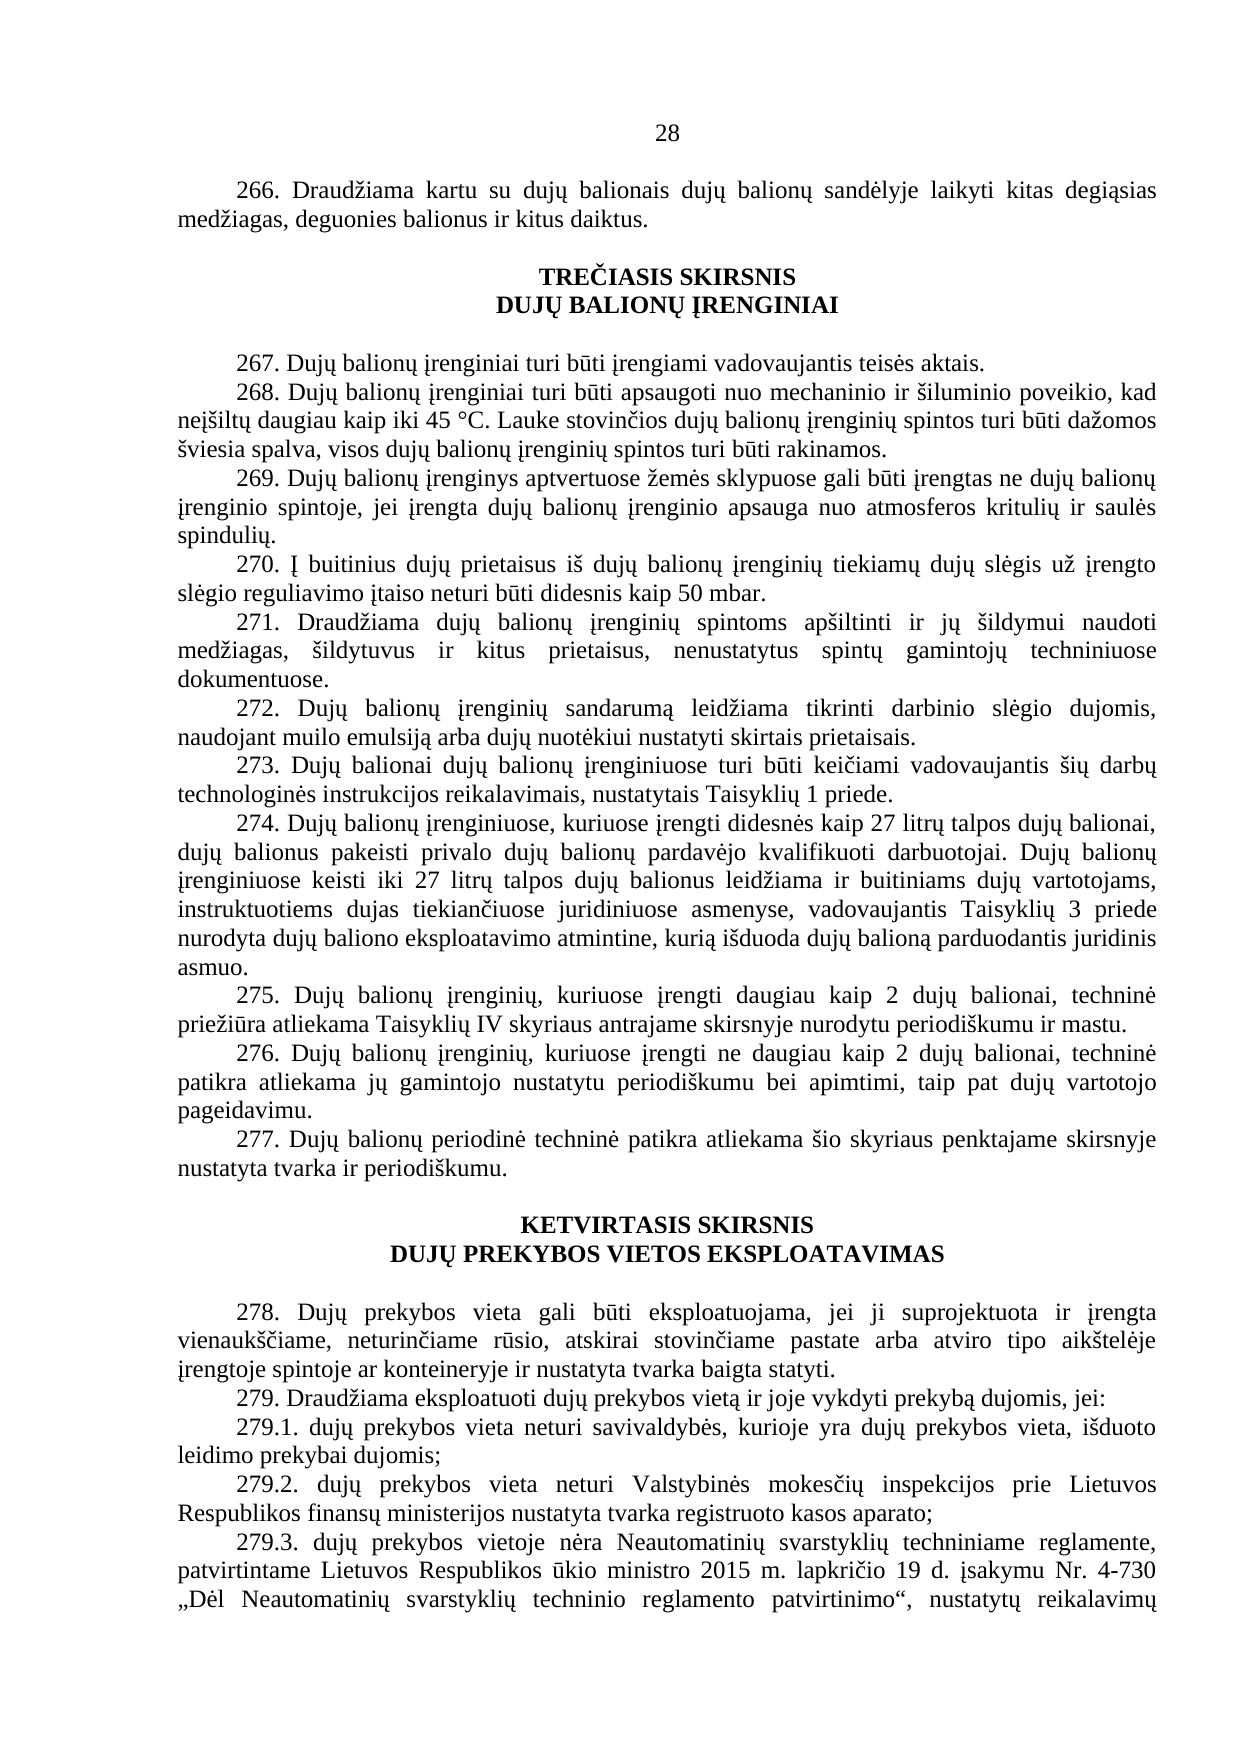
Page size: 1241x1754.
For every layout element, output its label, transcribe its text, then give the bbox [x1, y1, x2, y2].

text DUJŲ BALIONŲ ĮRENGINIAI [177, 291, 1157, 319]
text DUJŲ PREKYBOS VIETOS EKSPLOATAVIMAS [177, 1239, 1157, 1268]
text 272. Dujų balionų įrenginių sandarumą leidžiama tikrinti darbinio slėgio dujomis, naudojant muilo emulsiją arba dujų nuotėkiui nustatyti skirtais prietaisais. [177, 693, 1157, 751]
text 279.1. dujų prekybos vieta neturi savivaldybės, kurioje yra dujų prekybos vieta, išduoto leidimo prekybai dujomis; [177, 1412, 1157, 1469]
text 278. Dujų prekybos vieta gali būti eksploatuojama, jei ji suprojektuota ir įrengta vienaukščiame, neturinčiame rūsio, atskirai stovinčiame pastate arba atviro tipo aikštelėje įrengtoje spintoje ar konteineryje ir nustatyta tvarka baigta statyti. [177, 1297, 1157, 1383]
text 276. Dujų balionų įrenginių, kuriuose įrengti ne daugiau kaip 2 dujų balionai, techninė patikra atliekama jų gamintojo nustatytu periodiškumu bei apimtimi, taip pat dujų vartotojo pageidavimu. [177, 1038, 1157, 1124]
text 271. Draudžiama dujų balionų įrenginių spintoms apšiltinti ir jų šildymui naudoti medžiagas, šildytuvus ir kitus prietaisus, nenustatytus spintų gamintojų techniniuose dokumentuose. [177, 607, 1157, 693]
text 274. Dujų balionų įrenginiuose, kuriuose įrengti didesnės kaip 27 litrų talpos dujų balionai, dujų balionus pakeisti privalo dujų balionų pardavėjo kvalifikuoti darbuotojai. Dujų balionų įrenginiuose keisti iki 27 litrų talpos dujų balionus leidžiama ir buitiniams dujų vartotojams, instruktuotiems dujas tiekiančiuose juridiniuose asmenyse, vadovaujantis Taisyklių 3 priede nurodyta dujų baliono eksploatavimo atmintine, kurią išduoda dujų balioną parduodantis juridinis asmuo. [177, 808, 1157, 981]
text 269. Dujų balionų įrenginys aptvertuose žemės sklypuose gali būti įrengtas ne dujų balionų įrenginio spintoje, jei įrengta dujų balionų įrenginio apsauga nuo atmosferos kritulių ir saulės spindulių. [177, 463, 1157, 549]
text TREČIASIS SKIRSNIS [177, 262, 1157, 291]
text 273. Dujų balionai dujų balionų įrenginiuose turi būti keičiami vadovaujantis šių darbų technologinės instrukcijos reikalavimais, nustatytais Taisyklių 1 priede. [177, 751, 1157, 808]
text 279.3. dujų prekybos vietoje nėra Neautomatinių svarstyklių techniniame reglamente, patvirtintame Lietuvos Respublikos ūkio ministro 2015 m. lapkričio 19 d. įsakymu Nr. 4-730 „Dėl Neautomatinių svarstyklių techninio reglamento patvirtinimo“, nustatytų reikalavimų [177, 1527, 1157, 1613]
text 268. Dujų balionų įrenginiai turi būti apsaugoti nuo mechaninio ir šiluminio poveikio, kad neįšiltų daugiau kaip iki 45 °C. Lauke stovinčios dujų balionų įrenginių spintos turi būti dažomos šviesia spalva, visos dujų balionų įrenginių spintos turi būti rakinamos. [177, 377, 1157, 463]
text 279. Draudžiama eksploatuoti dujų prekybos vietą ir joje vykdyti prekybą dujomis, jei: [177, 1383, 1157, 1412]
text 266. Draudžiama kartu su dujų balionais dujų balionų sandėlyje laikyti kitas degiąsias medžiagas, deguonies balionus ir kitus daiktus. [177, 176, 1157, 233]
text 270. Į buitinius dujų prietaisus iš dujų balionų įrenginių tiekiamų dujų slėgis už įrengto slėgio reguliavimo įtaiso neturi būti didesnis kaip 50 mbar. [177, 549, 1157, 607]
text 277. Dujų balionų periodinė techninė patikra atliekama šio skyriaus penktajame skirsnyje nustatyta tvarka ir periodiškumu. [177, 1124, 1157, 1182]
text 275. Dujų balionų įrenginių, kuriuose įrengti daugiau kaip 2 dujų balionai, techninė priežiūra atliekama Taisyklių IV skyriaus antrajame skirsnyje nurodytu periodiškumu ir mastu. [177, 981, 1157, 1038]
text KETVIRTASIS SKIRSNIS [177, 1211, 1157, 1239]
text 279.2. dujų prekybos vieta neturi Valstybinės mokesčių inspekcijos prie Lietuvos Respublikos finansų ministerijos nustatyta tvarka registruoto kasos aparato; [177, 1469, 1157, 1527]
text 267. Dujų balionų įrenginiai turi būti įrengiami vadovaujantis teisės aktais. [177, 348, 1157, 377]
